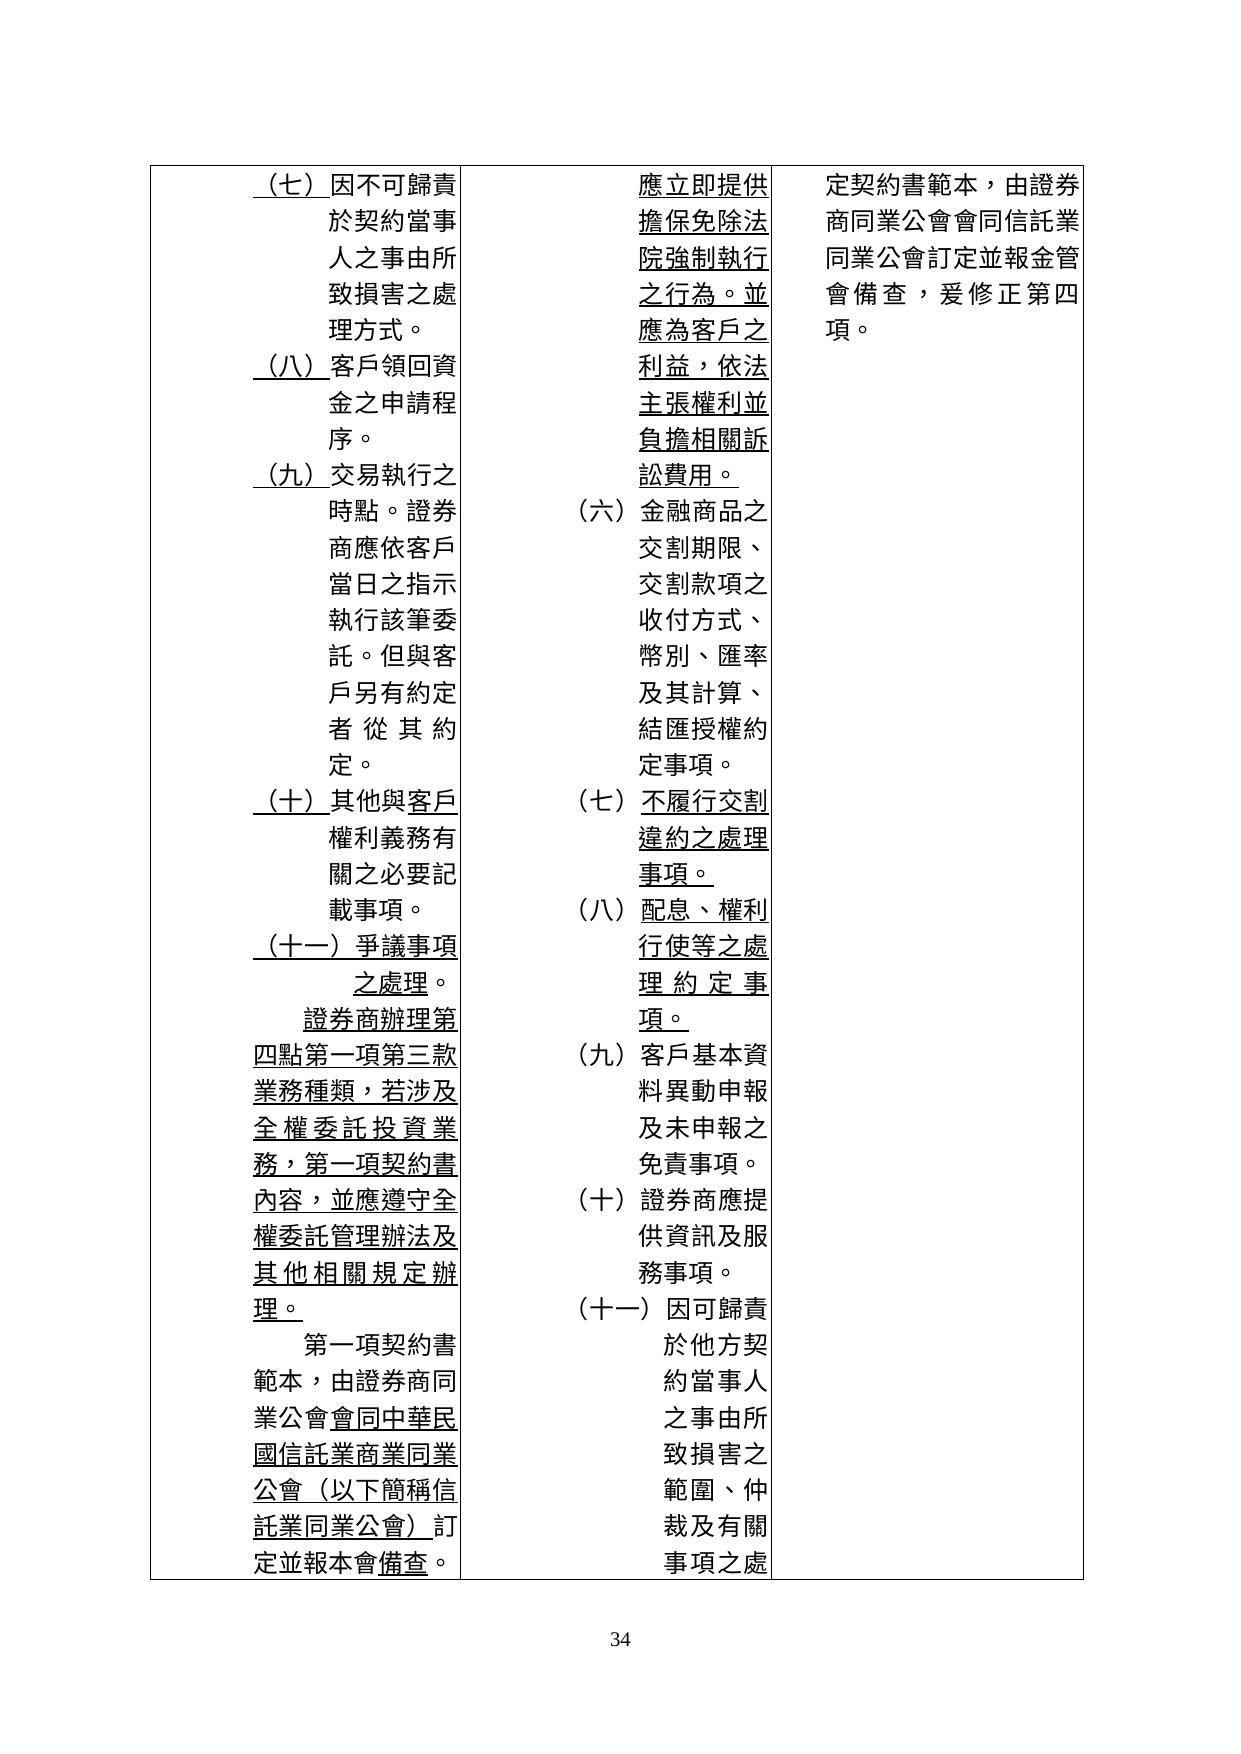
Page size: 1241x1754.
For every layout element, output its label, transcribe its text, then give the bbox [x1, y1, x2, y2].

table_cell 應立即提供擔保免除法院強制執行之行為。並應為客戶之利益，依法主張權利並負擔相關訴訟費用。 （六）金融商品之交割期限、交割款項之收付方式、幣別、匯率及其計算、結匯授權約定事項。 （七）不履行交割違約之處理事項。 （八）配息、權利行使等之處理約定事項。 （九）客戶基本資料異動申報及未申報之免責事項。 （十）證券商應提供資訊及服務事項。 （十一）因可歸責於他方契約當事人之事由所致損害之範圍、仲裁及有關事項之處 [461, 166, 771, 1579]
table_cell 點次調整。 配合開放證券商以信託方式辦理財富管理業務，證券商與客戶之契約約定事項除適用信託業法第十九條及信託法等相關法令規定外，尚應納入其他重要項目，為期明確，經參考兼營信託業務管理辦法第十二條之規定，爰修正第一項，並調整第二項內容。 考量信託業務之屬性及信託業法第十九條已列舉之信託契約應行記載事項規定，有關原規定中第二項第三款、第四款、第五款、第七款、第八款、第十三款、第十四款後段、第十五款、第十六款、第十七款、第十九款及第二十款已不適用，爰刪除之，並調整款次。 證券商以信託方式辦理財富業務，涉及辦理全權委託投資業務，其財富管理業務契約書，並應遵守全權委託管理辦法第二十二條及其他相關規定事項，爰增訂第三項。 考量證券商以信託方式辦理財富管理，證券商與客戶之契約約定事項除適用信託業法第十九條及信託法等相關法令規定外，尚應納入其他重要項目，為期契約書約定事項完整明確，明定契約書範本，由證券商同業公會會同信託業同業公會訂定並報金管會備查，爰修正第四項。 [772, 166, 1083, 1579]
table_cell （七）因不可歸責於契約當事人之事由所致損害之處理方式。 （八）客戶領回資金之申請程序。 （九）交易執行之時點。證券商應依客戶當日之指示執行該筆委託。但與客戶另有約定者從其約定。 （十）其他與客戶權利義務有關之必要記載事項。 （十一）爭議事項之處理。 證券商辦理第四點第一項第三款業務種類，若涉及全權委託投資業務，第一項契約書內容，並應遵守全權委託管理辦法及其他相關規定辦理。 第一項契約書範本，由證券商同業公會會同中華民國信託業商業同業公會（以下簡稱信託業同業公會）訂定並報本會備查。 [151, 166, 460, 1579]
